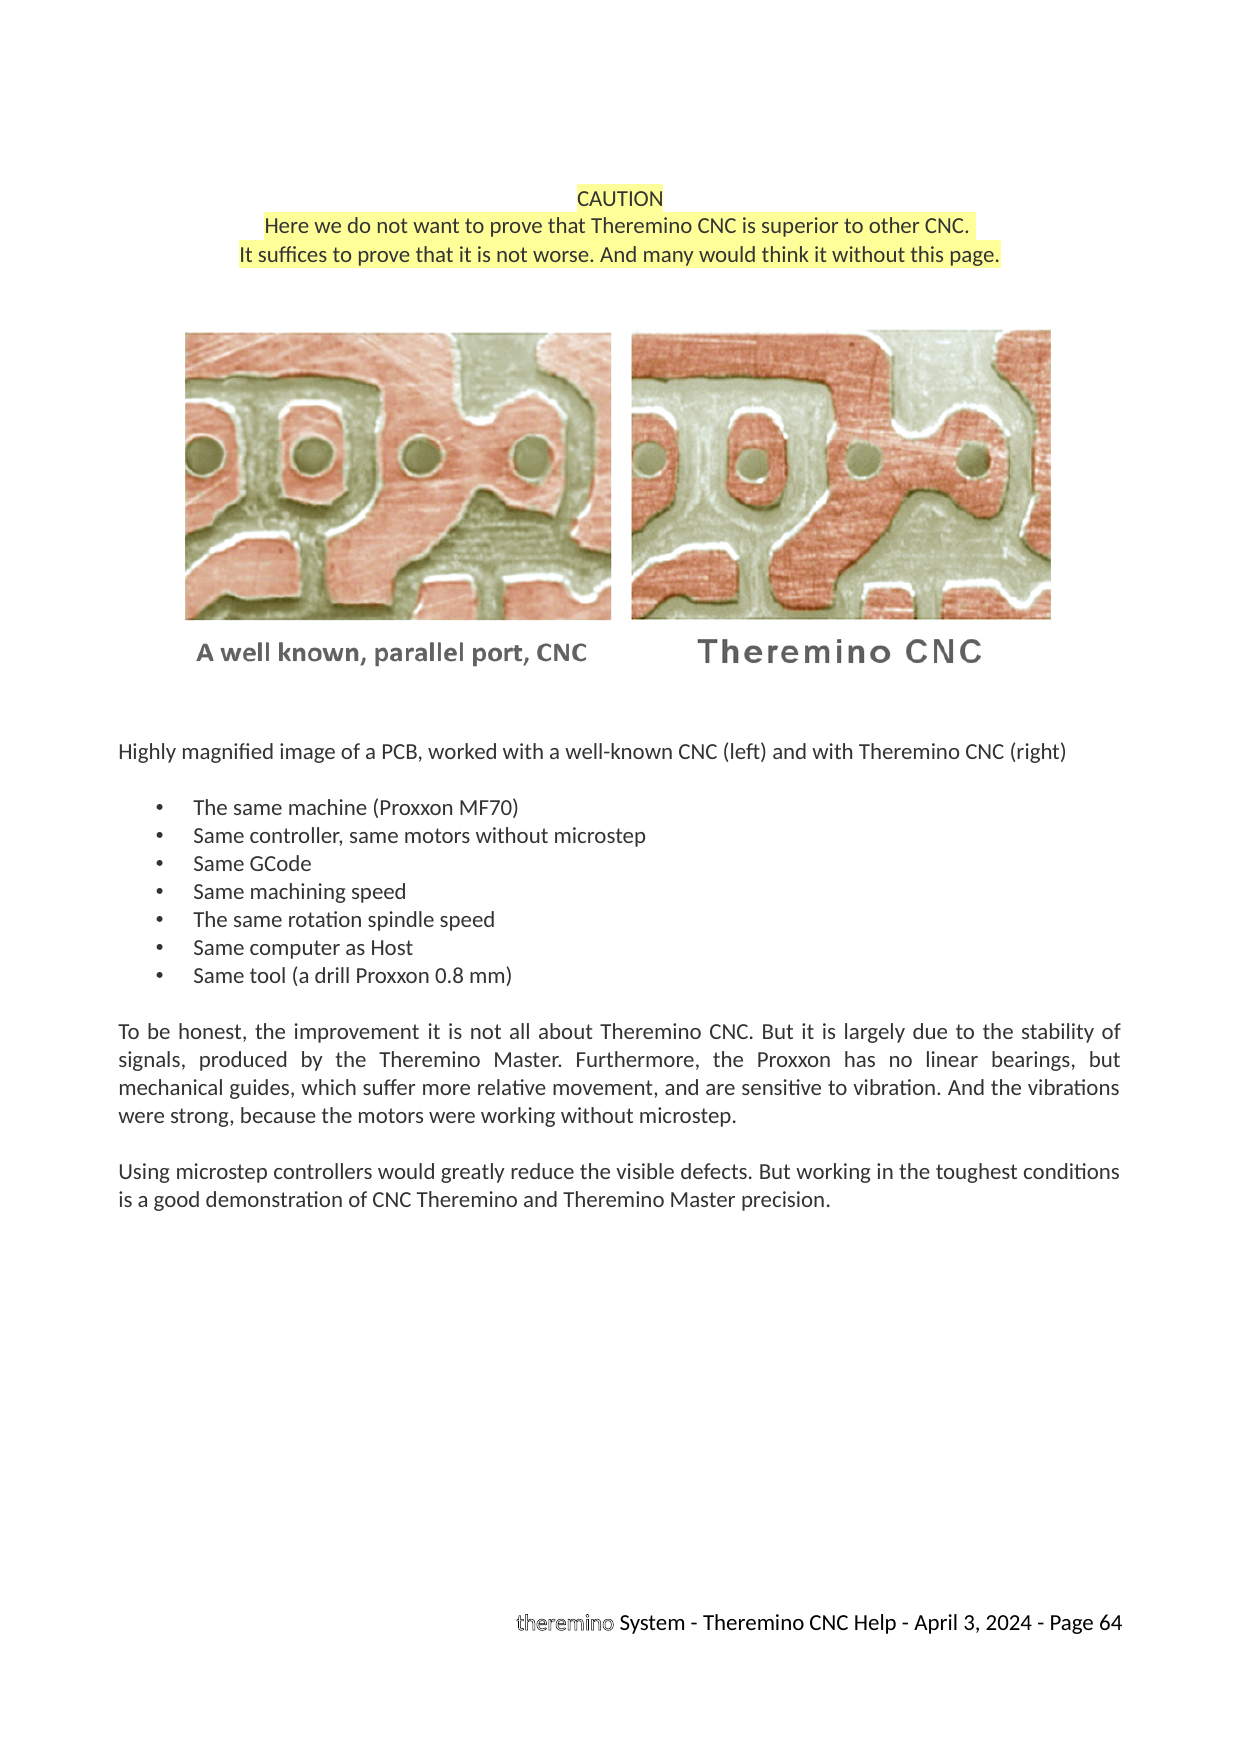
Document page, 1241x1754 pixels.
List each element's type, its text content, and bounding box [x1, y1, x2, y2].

list Same machining speed [156, 877, 1122, 905]
text Highly magnified image of a PCB, worked with a well-known CNC (left) and with Theremino CNC (right) [118, 737, 1122, 765]
text CAUTION Here we do not want to prove that Theremino CNC is superior to other CNC. It suffices to prove that it is not worse. And many would think it without this page. [118, 184, 1122, 268]
list Same computer as Host [156, 933, 1122, 961]
list Same GCode [156, 849, 1122, 877]
list Same tool (a drill Proxxon 0.8 mm) [156, 961, 1122, 989]
text To be honest, the improvement it is not all about Theremino CNC. But it is largely due to the stability of signals, produced by the Theremino Master. Furthermore, the Proxxon has no linear bearings, but mechanical guides, which suffer more relative movement, and are sensitive to vibration. And the vibrations were strong, because the motors were working without microstep. [118, 1017, 1122, 1129]
picture [171, 321, 1063, 681]
list The same machine (Proxxon MF70) [156, 793, 1122, 821]
list Same controller, same motors without microstep [156, 821, 1122, 849]
text Using microstep controllers would greatly reduce the visible defects. But working in the toughest conditions is a good demonstration of CNC Theremino and Theremino Master precision. [118, 1157, 1122, 1213]
list The same rotation spindle speed [156, 905, 1122, 933]
